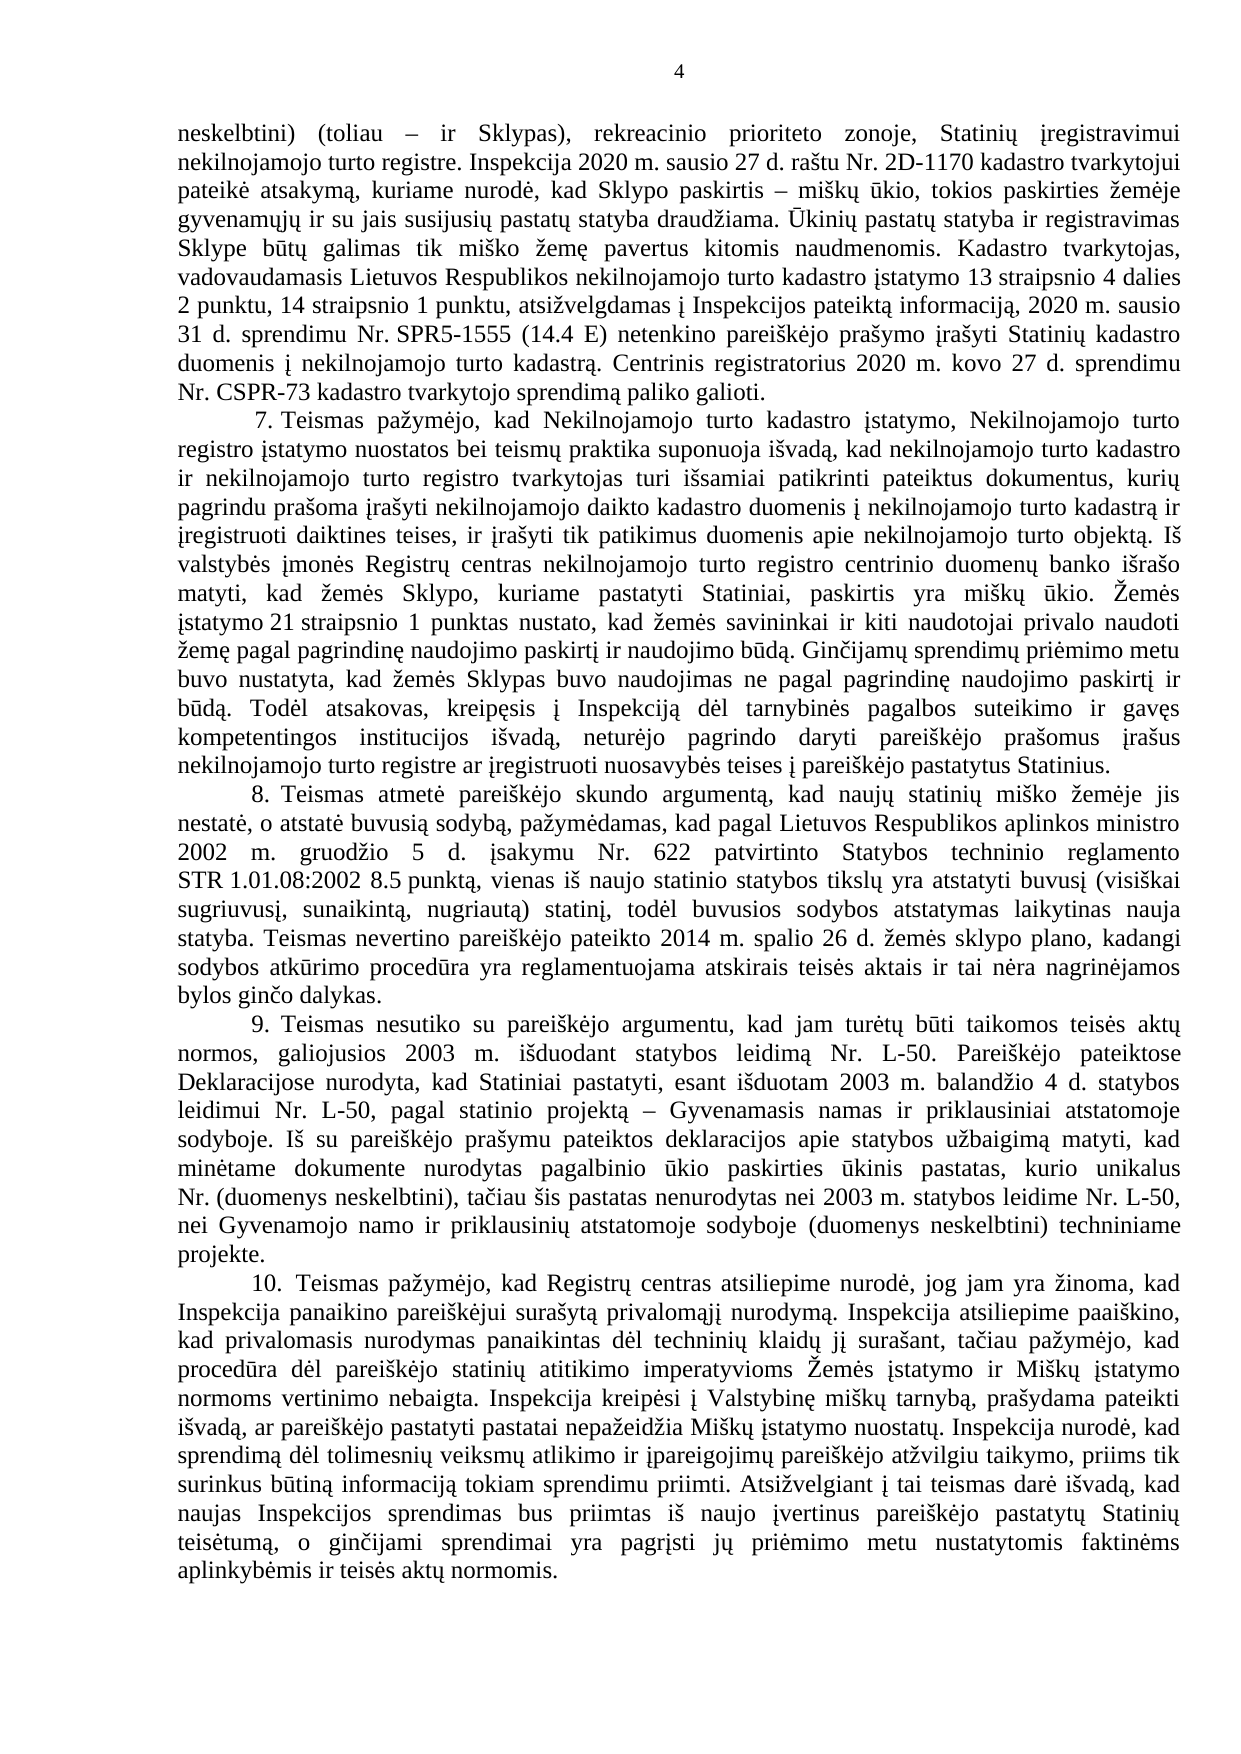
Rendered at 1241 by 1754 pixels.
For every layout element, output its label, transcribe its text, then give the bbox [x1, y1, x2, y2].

text neskelbtini) (toliau – ir Sklypas), rekreacinio prioriteto zonoje, Statinių įregistravimui nekilnojamojo turto registre. Inspekcija 2020 m. sausio 27 d. raštu Nr. 2D-1170 kadastro tvarkytojui pateikė atsakymą, kuriame nurodė, kad Sklypo paskirtis – miškų ūkio, tokios paskirties žemėje gyvenamųjų ir su jais susijusių pastatų statyba draudžiama. Ūkinių pastatų statyba ir registravimas Sklype būtų galimas tik miško žemę pavertus kitomis naudmenomis. Kadastro tvarkytojas, vadovaudamasis Lietuvos Respublikos nekilnojamojo turto kadastro įstatymo 13 straipsnio 4 dalies 2 punktu, 14 straipsnio 1 punktu, atsižvelgdamas į Inspekcijos pateiktą informaciją, 2020 m. sausio 31 d. sprendimu Nr. SPR5-1555 (14.4 E) netenkino pareiškėjo prašymo įrašyti Statinių kadastro duomenis į nekilnojamojo turto kadastrą. Centrinis registratorius 2020 m. kovo 27 d. sprendimu Nr. CSPR-73 kadastro tvarkytojo sprendimą paliko galioti. [177, 118, 1181, 406]
text 9. Teismas nesutiko su pareiškėjo argumentu, kad jam turėtų būti taikomos teisės aktų normos, galiojusios 2003 m. išduodant statybos leidimą Nr. L-50. Pareiškėjo pateiktose Deklaracijose nurodyta, kad Statiniai pastatyti, esant išduotam 2003 m. balandžio 4 d. statybos leidimui Nr. L-50, pagal statinio projektą – Gyvenamasis namas ir priklausiniai atstatomoje sodyboje. Iš su pareiškėjo prašymu pateiktos deklaracijos apie statybos užbaigimą matyti, kad minėtame dokumente nurodytas pagalbinio ūkio paskirties ūkinis pastatas, kurio unikalus Nr. (duomenys neskelbtini), tačiau šis pastatas nenurodytas nei 2003 m. statybos leidime Nr. L-50, nei Gyvenamojo namo ir priklausinių atstatomoje sodyboje (duomenys neskelbtini) techniniame projekte. [177, 1009, 1181, 1268]
text 7. Teismas pažymėjo, kad Nekilnojamojo turto kadastro įstatymo, Nekilnojamojo turto registro įstatymo nuostatos bei teismų praktika suponuoja išvadą, kad nekilnojamojo turto kadastro ir nekilnojamojo turto registro tvarkytojas turi išsamiai patikrinti pateiktus dokumentus, kurių pagrindu prašoma įrašyti nekilnojamojo daikto kadastro duomenis į nekilnojamojo turto kadastrą ir įregistruoti daiktines teises, ir įrašyti tik patikimus duomenis apie nekilnojamojo turto objektą. Iš valstybės įmonės Registrų centras nekilnojamojo turto registro centrinio duomenų banko išrašo matyti, kad žemės Sklypo, kuriame pastatyti Statiniai, paskirtis yra miškų ūkio. Žemės įstatymo 21 straipsnio 1 punktas nustato, kad žemės savininkai ir kiti naudotojai privalo naudoti žemę pagal pagrindinę naudojimo paskirtį ir naudojimo būdą. Ginčijamų sprendimų priėmimo metu buvo nustatyta, kad žemės Sklypas buvo naudojimas ne pagal pagrindinę naudojimo paskirtį ir būdą. Todėl atsakovas, kreipęsis į Inspekciją dėl tarnybinės pagalbos suteikimo ir gavęs kompetentingos institucijos išvadą, neturėjo pagrindo daryti pareiškėjo prašomus įrašus nekilnojamojo turto registre ar įregistruoti nuosavybės teises į pareiškėjo pastatytus Statinius. [177, 406, 1181, 779]
text 10. Teismas pažymėjo, kad Registrų centras atsiliepime nurodė, jog jam yra žinoma, kad Inspekcija panaikino pareiškėjui surašytą privalomąjį nurodymą. Inspekcija atsiliepime paaiškino, kad privalomasis nurodymas panaikintas dėl techninių klaidų jį surašant, tačiau pažymėjo, kad procedūra dėl pareiškėjo statinių atitikimo imperatyvioms Žemės įstatymo ir Miškų įstatymo normoms vertinimo nebaigta. Inspekcija kreipėsi į Valstybinę miškų tarnybą, prašydama pateikti išvadą, ar pareiškėjo pastatyti pastatai nepažeidžia Miškų įstatymo nuostatų. Inspekcija nurodė, kad sprendimą dėl tolimesnių veiksmų atlikimo ir įpareigojimų pareiškėjo atžvilgiu taikymo, priims tik surinkus būtiną informaciją tokiam sprendimu priimti. Atsižvelgiant į tai teismas darė išvadą, kad naujas Inspekcijos sprendimas bus priimtas iš naujo įvertinus pareiškėjo pastatytų Statinių teisėtumą, o ginčijami sprendimai yra pagrįsti jų priėmimo metu nustatytomis faktinėms aplinkybėmis ir teisės aktų normomis. [177, 1268, 1181, 1584]
text 8. Teismas atmetė pareiškėjo skundo argumentą, kad naujų statinių miško žemėje jis nestatė, o atstatė buvusią sodybą, pažymėdamas, kad pagal Lietuvos Respublikos aplinkos ministro 2002 m. gruodžio 5 d. įsakymu Nr. 622 patvirtinto Statybos techninio reglamento STR 1.01.08:2002 8.5 punktą, vienas iš naujo statinio statybos tikslų yra atstatyti buvusį (visiškai sugriuvusį, sunaikintą, nugriautą) statinį, todėl buvusios sodybos atstatymas laikytinas nauja statyba. Teismas nevertino pareiškėjo pateikto 2014 m. spalio 26 d. žemės sklypo plano, kadangi sodybos atkūrimo procedūra yra reglamentuojama atskirais teisės aktais ir tai nėra nagrinėjamos bylos ginčo dalykas. [177, 779, 1181, 1009]
